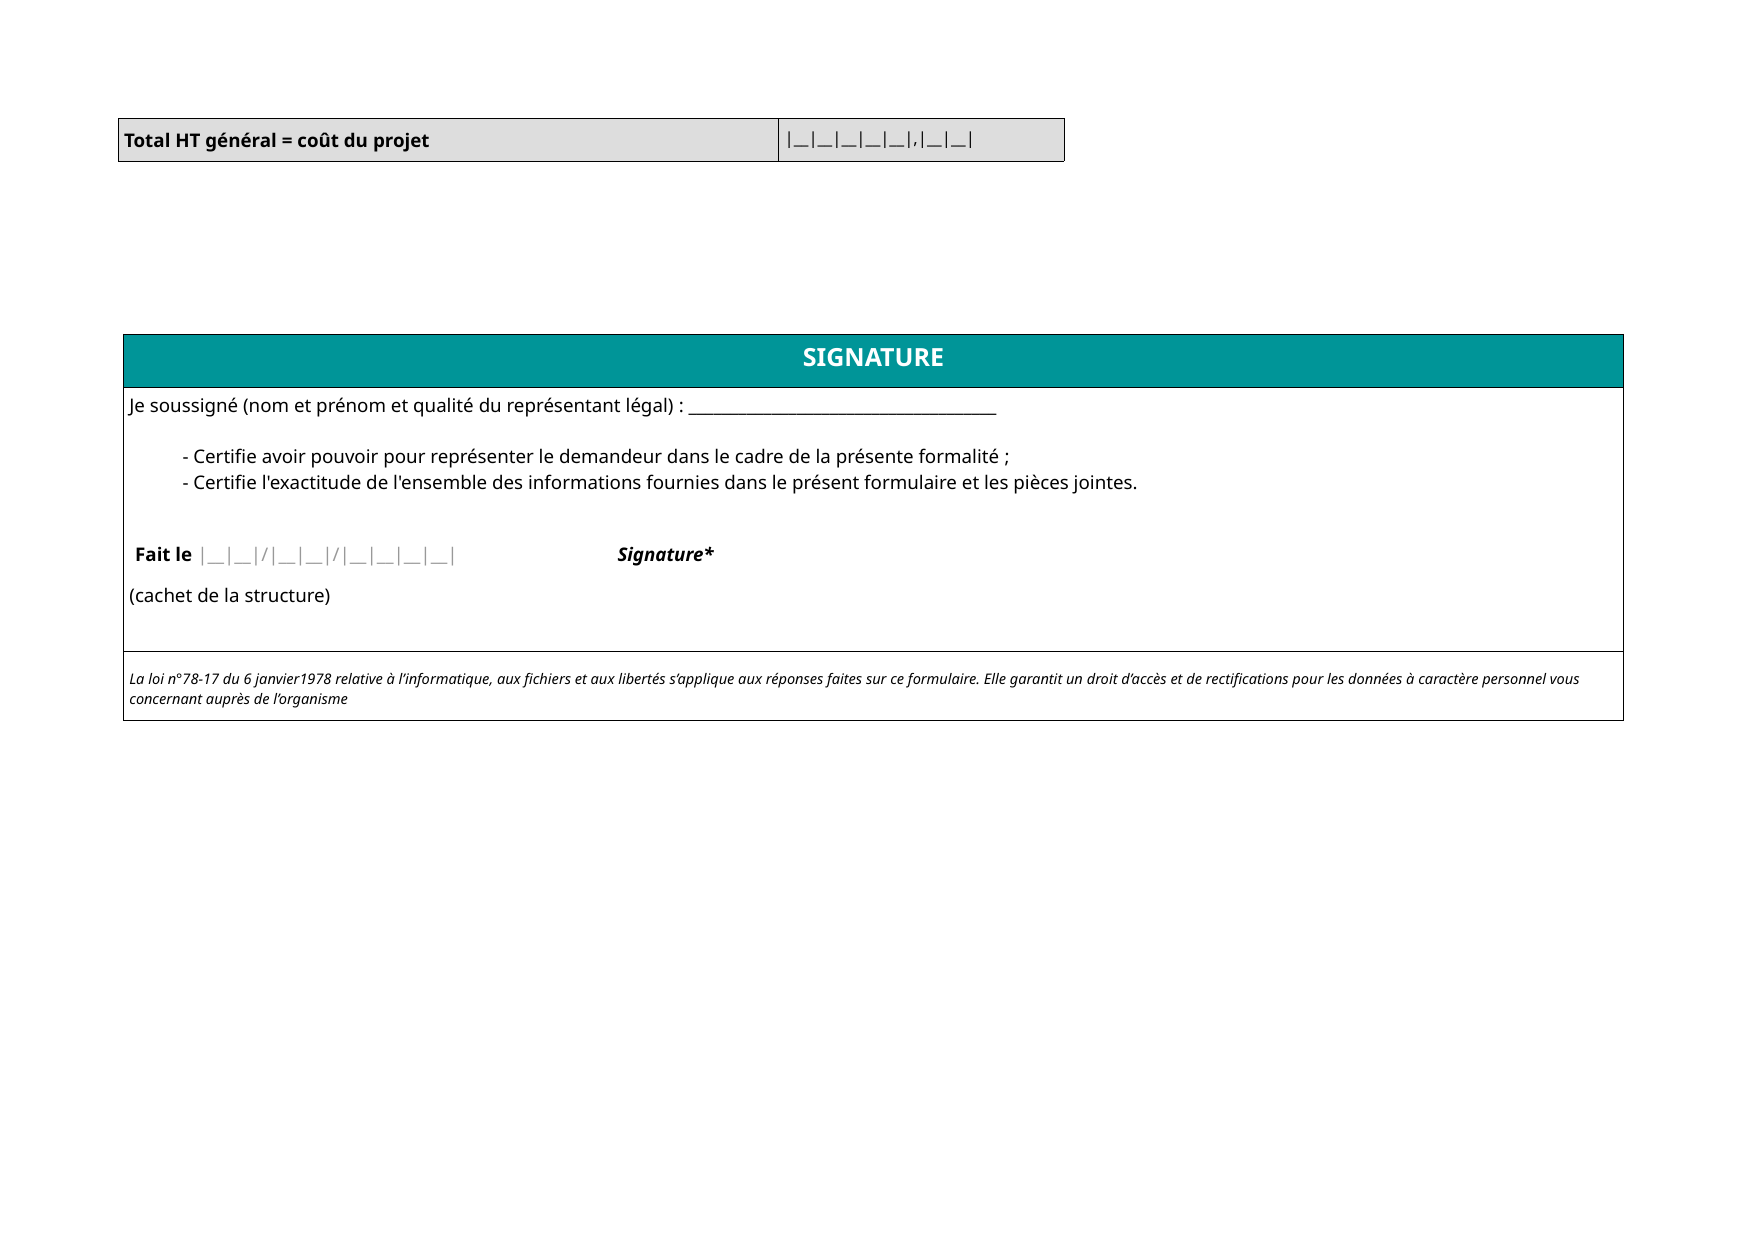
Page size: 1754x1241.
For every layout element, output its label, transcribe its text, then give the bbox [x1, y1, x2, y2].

table_cell Je soussigné (nom et prénom et qualité du représentant légal) : _____________________________________ - Certifie avoir pouvoir pour représenter le demandeur dans le cadre de la présente formalité ; - Certifie l'exactitude de l'ensemble des informations fournies dans le présent formulaire et les pièces jointes. Fait le |__|__|/|__|__|/|__|__|__|__| Signature* (cachet de la structure) [124, 388, 1623, 651]
table_header Total HT général = coût du projet [119, 119, 778, 161]
table_header SIGNATURE [124, 335, 1623, 387]
table_header |__|__|__|__|__|,|__|__| [779, 119, 1064, 161]
table_cell La loi n°78-17 du 6 janvier1978 relative à l’informatique, aux fichiers et aux libertés s’applique aux réponses faites sur ce formulaire. Elle garantit un droit d’accès et de rectifications pour les données à caractère personnel vous concernant auprès de l’organisme [124, 652, 1623, 720]
